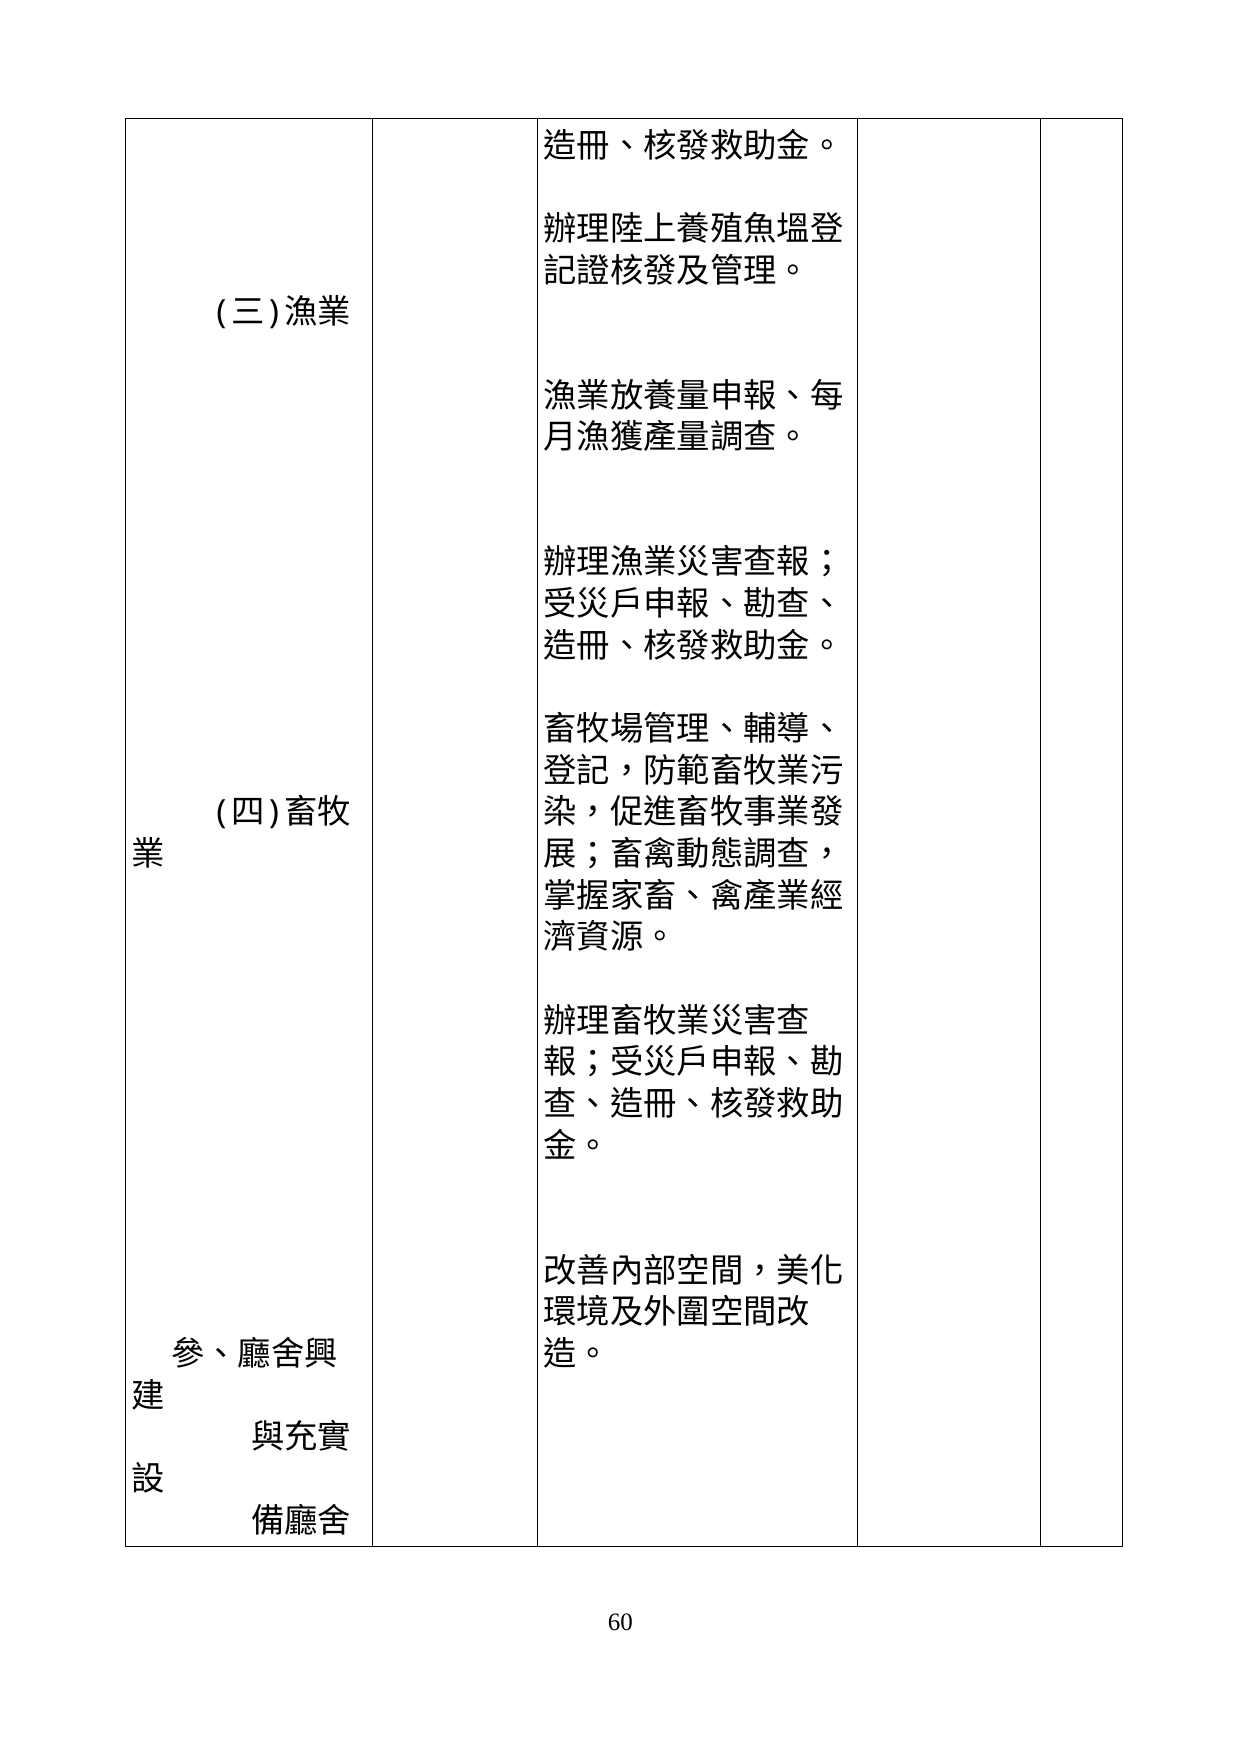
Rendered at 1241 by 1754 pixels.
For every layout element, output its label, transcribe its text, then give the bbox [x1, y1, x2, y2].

table_cell 造冊、核發救助金。 辦理陸上養殖魚塭登記證核發及管理。 漁業放養量申報、每月漁獲產量調查。 辦理漁業災害查報；受災戶申報、勘查、造冊、核發救助金。 畜牧場管理、輔導、登記，防範畜牧業污染，促進畜牧事業發展；畜禽動態調查，掌握家畜、禽產業經濟資源。 辦理畜牧業災害查報；受災戶申報、勘查、造冊、核發救助金。 改善內部空間，美化環境及外圍空間改造。 [538, 119, 857, 1546]
table_cell (三)漁業 (四)畜牧業 參、廳舍興建 與充實設 備廳舍 [126, 119, 372, 1546]
table_cell [1041, 119, 1122, 1546]
table_cell [373, 119, 537, 1546]
table_cell [858, 119, 1040, 1546]
